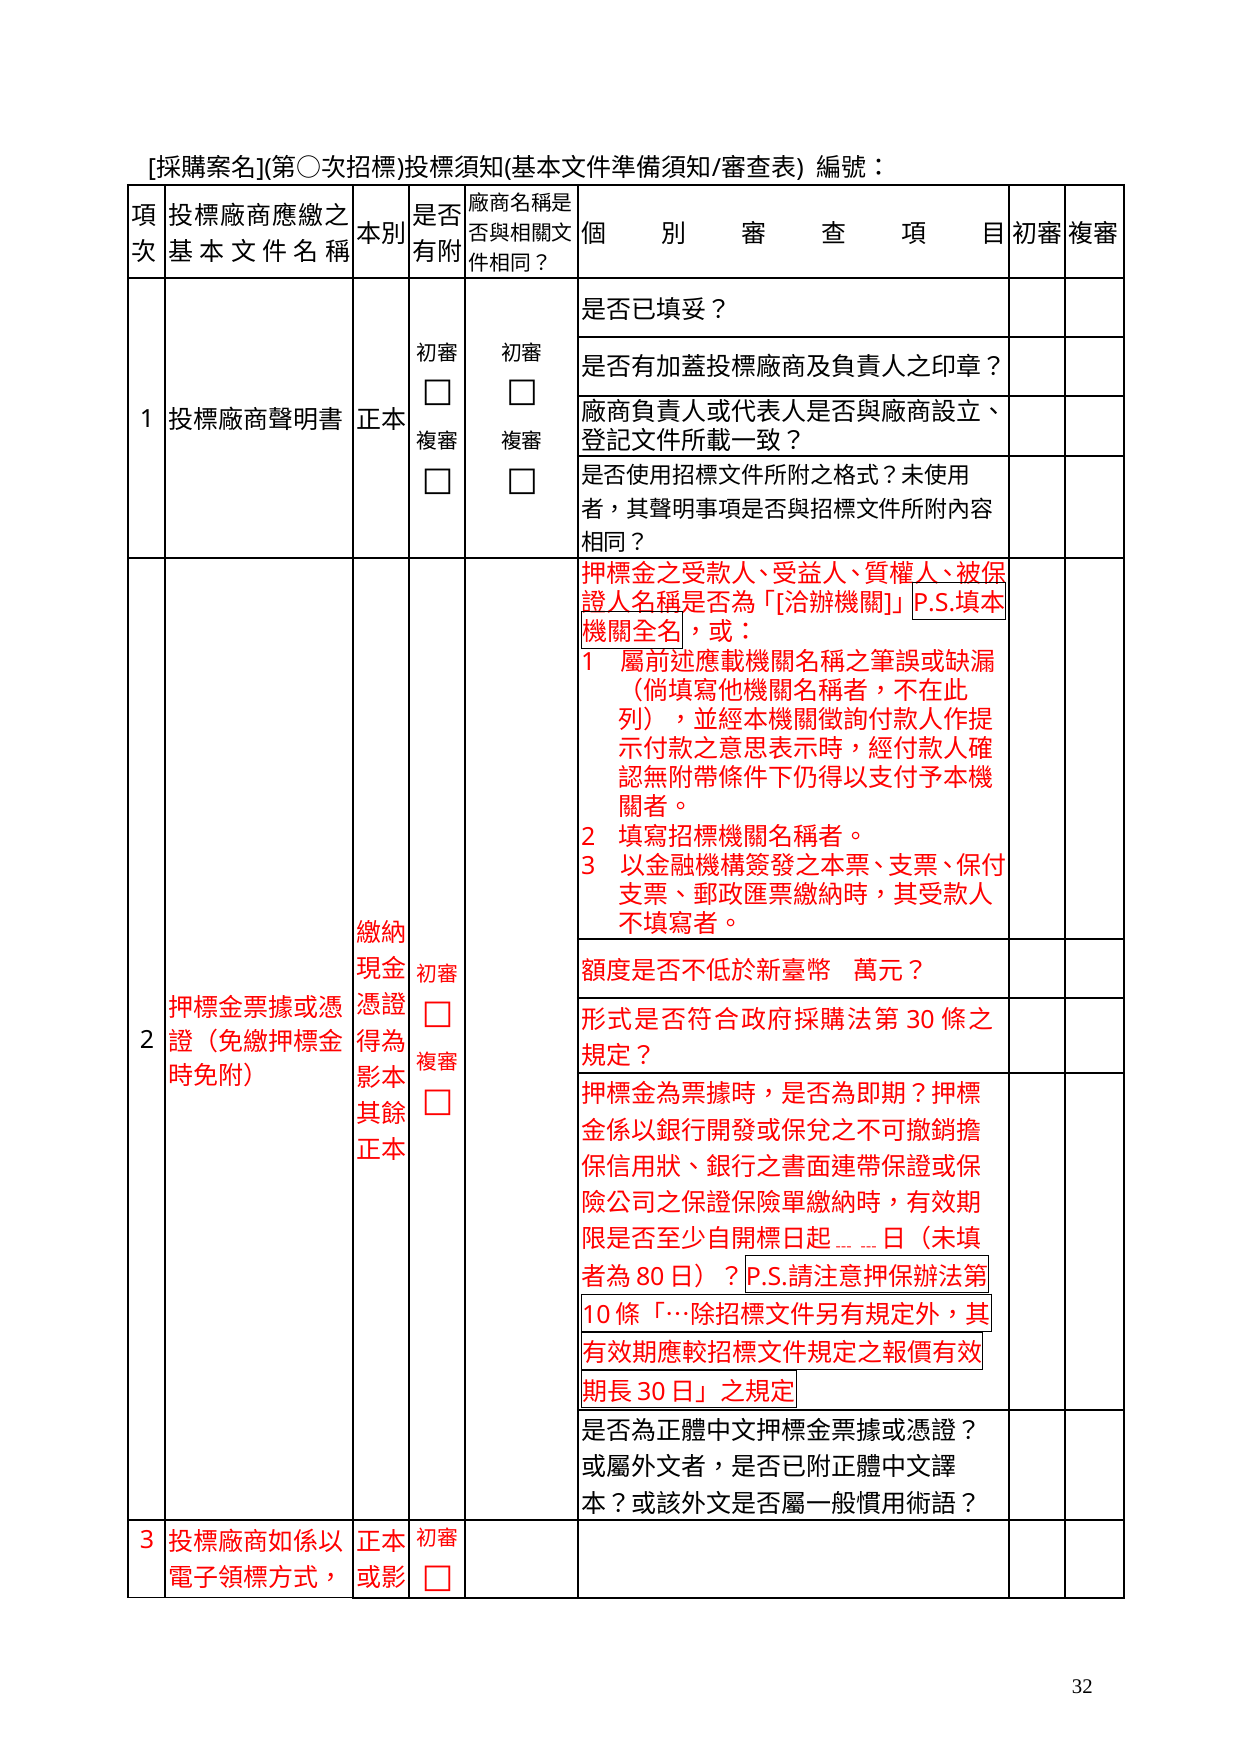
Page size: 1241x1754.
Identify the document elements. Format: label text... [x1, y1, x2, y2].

table_cell [1066, 559, 1123, 938]
table_cell [1066, 1411, 1123, 1519]
table_cell 初審 □ 複審 □ [466, 279, 577, 557]
table_cell [466, 559, 577, 1519]
table_cell 初審 □ [410, 1521, 464, 1597]
table_cell [1066, 397, 1123, 455]
table_cell 2 [129, 559, 164, 1519]
table_cell [1066, 940, 1123, 997]
table_cell [1010, 1411, 1064, 1519]
table_cell 是否已填妥？ [579, 279, 1008, 336]
table_cell [1010, 279, 1064, 336]
table_cell [1010, 999, 1064, 1072]
table_cell 正本或影 [354, 1521, 408, 1597]
table_cell [1066, 1074, 1123, 1408]
table_cell 形式是否符合政府採購法第30條之規定？ [579, 999, 1008, 1072]
table_cell [1010, 1521, 1064, 1597]
table_cell 額度是否不低於新臺幣 萬元？ [579, 940, 1008, 997]
text [採購案名](第○次招標)投標須知(基本文件準備須知/審查表) 編號： [148, 148, 1092, 184]
table_cell 投標廠商聲明書 [166, 279, 352, 557]
table_cell 1 [129, 279, 164, 557]
table_cell [1010, 559, 1064, 938]
table_cell 繳納現金憑證得為影本其餘正本 [354, 559, 408, 1519]
table_cell [579, 1521, 1008, 1597]
table_header 個別審查項目 [579, 186, 1008, 277]
table_header 項次 [129, 186, 164, 277]
table_header 投標廠商應繳之基本文件名稱 [166, 186, 352, 277]
table_cell 初審 □ 複審 □ [410, 559, 464, 1519]
table_cell [1066, 338, 1123, 395]
table_cell [1010, 338, 1064, 395]
table_cell 3 [129, 1521, 164, 1597]
table_header 本別 [354, 186, 408, 277]
table_header 初審 [1010, 186, 1064, 277]
table_cell 是否有加蓋投標廠商及負責人之印章？ [579, 338, 1008, 395]
table_cell [1066, 1521, 1123, 1597]
table_cell 押標金為票據時，是否為即期？押標金係以銀行開發或保兌之不可撤銷擔保信用狀、銀行之書面連帶保證或保險公司之保證保險單繳納時，有效期限是否至少自開標日起﹍﹍日（未填者為80日）？P.S.請注意押保辦法第10條「…除招標文件另有規定外，其有效期應較招標文件規定之報價有效期長30日」之規定 [579, 1074, 1008, 1408]
table_cell [1066, 457, 1123, 557]
table_cell 投標廠商如係以電子領標方式， [166, 1521, 352, 1597]
table_cell 初審 □ 複審 □ [410, 279, 464, 557]
table_header 複審 [1066, 186, 1123, 277]
table_cell 押標金之受款人、受益人、質權人、被保證人名稱是否為「[洽辦機關]」P.S.填本機關全名，或： 1 屬前述應載機關名稱之筆誤或缺漏（倘填寫他機關名稱者，不在此列），並經本機關徵詢付款人作提示付款之意思表示時，經付款人確認無附帶條件下仍得以支付予本機關者。 2 填寫招標機關名稱者。 3 以金融機構簽發之本票、支票、保付支票、郵政匯票繳納時，其受款人不填寫者。 [579, 559, 1008, 938]
table_cell 押標金票據或憑證（免繳押標金時免附） [166, 559, 352, 1519]
table_cell 是否為正體中文押標金票據或憑證？或屬外文者，是否已附正體中文譯本？或該外文是否屬一般慣用術語？ [579, 1411, 1008, 1519]
table_cell [1066, 279, 1123, 336]
table_cell 正本 [354, 279, 408, 557]
table_cell [1010, 397, 1064, 455]
table_cell [466, 1521, 577, 1597]
table_cell [1010, 940, 1064, 997]
table_cell [1010, 457, 1064, 557]
table_cell 是否使用招標文件所附之格式？未使用者，其聲明事項是否與招標文件所附內容相同？ [579, 457, 1008, 557]
table_header 是否有附 [410, 186, 464, 277]
table_cell [1010, 1074, 1064, 1408]
table_cell 廠商負責人或代表人是否與廠商設立、登記文件所載一致？ [579, 397, 1008, 455]
table_cell [1066, 999, 1123, 1072]
table_header 廠商名稱是否與相關文件相同？ [466, 186, 577, 277]
